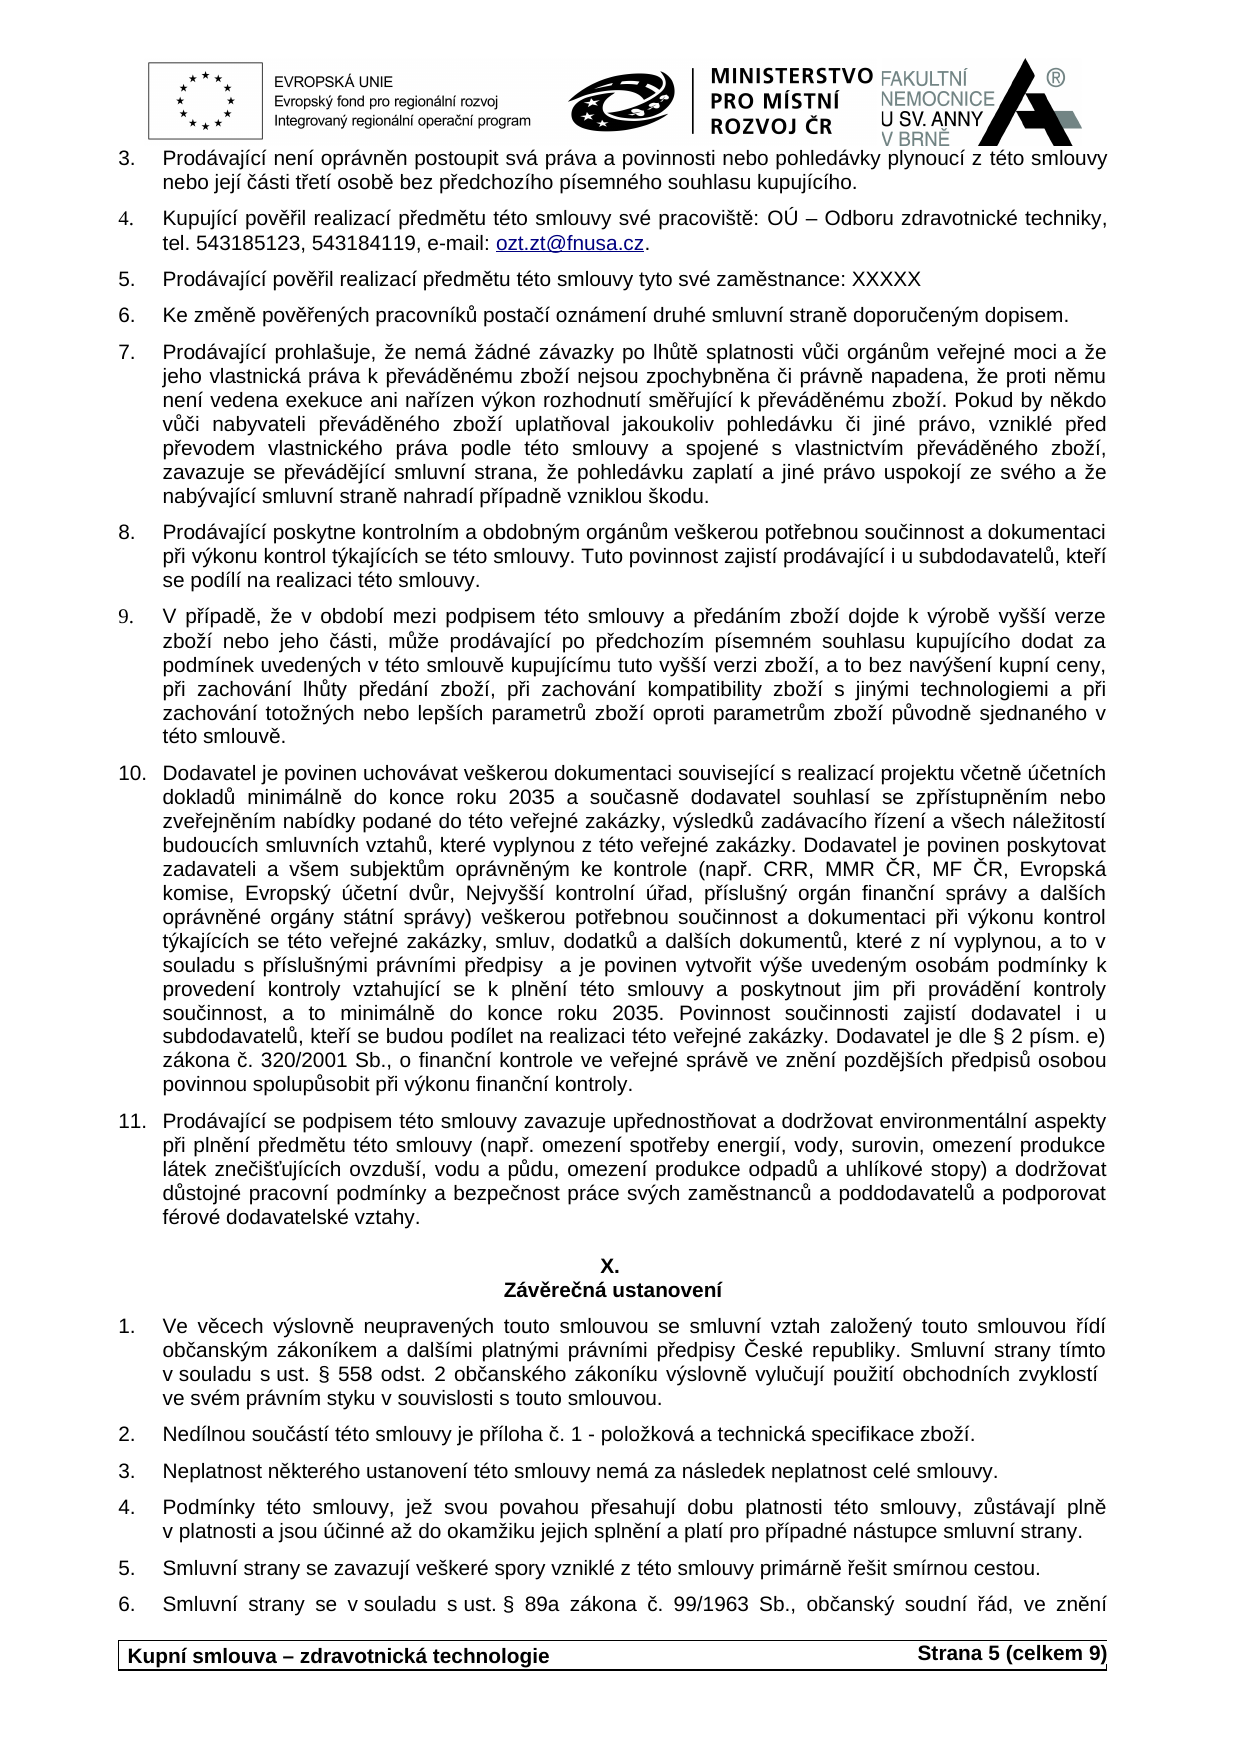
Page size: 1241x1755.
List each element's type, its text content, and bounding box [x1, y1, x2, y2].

list Dodavatel je povinen uchovávat veškerou dokumentaci související s realizací projektu včetně účetních dokladů minimálně do konce roku 2035 a současně dodavatel souhlasí se zpřístupněním nebo zveřejněním nabídky podané do této veřejné zakázky, výsledků zadávacího řízení a všech náležitostí budoucích smluvních vztahů, které vyplynou z této veřejné zakázky. Dodavatel je povinen poskytovat zadavateli a všem subjektům oprávněným ke kontrole (např. CRR, MMR ČR, MF ČR, Evropská komise, Evropský účetní dvůr, Nejvyšší kontrolní úřad, příslušný orgán finanční správy a dalších oprávněné orgány státní správy) veškerou potřebnou součinnost a dokumentaci při výkonu kontrol týkajících se této veřejné zakázky, smluv, dodatků a dalších dokumentů, které z ní vyplynou, a to v souladu s příslušnými právními předpisy a je povinen vytvořit výše uvedeným osobám podmínky k provedení kontroly vztahující se k plnění této smlouvy a poskytnout jim při provádění kontroly součinnost, a to minimálně do konce roku 2035. Povinnost součinnosti zajistí dodavatel i u subdodavatelů, kteří se budou podílet na realizaci této veřejné zakázky. Dodavatel je dle § 2 písm. e) zákona č. 320/2001 Sb., o finanční kontrole ve veřejné správě ve znění pozdějších předpisů osobou povinnou spolupůsobit při výkonu finanční kontroly. [118, 761, 1107, 1096]
list Smluvní strany se v souladu s ust. § 89a zákona č. 99/1963 Sb., občanský soudní řád, ve znění [118, 1592, 1107, 1616]
text X. [118, 1253, 1107, 1277]
list Prodávající není oprávněn postoupit svá práva a povinnosti nebo pohledávky plynoucí z této smlouvy nebo její části třetí osobě bez předchozího písemného souhlasu kupujícího. [118, 146, 1107, 194]
list Prodávající poskytne kontrolním a obdobným orgánům veškerou potřebnou součinnost a dokumentaci při výkonu kontrol týkajících se této smlouvy. Tuto povinnost zajistí prodávající i u subdodavatelů, kteří se podílí na realizaci této smlouvy. [118, 520, 1107, 592]
list Prodávající prohlašuje, že nemá žádné závazky po lhůtě splatnosti vůči orgánům veřejné moci a že jeho vlastnická práva k převáděnému zboží nejsou zpochybněna či právně napadena, že proti němu není vedena exekuce ani nařízen výkon rozhodnutí směřující k převáděnému zboží. Pokud by někdo vůči nabyvateli převáděného zboží uplatňoval jakoukoliv pohledávku či jiné právo, vzniklé před převodem vlastnického práva podle této smlouvy a spojené s vlastnictvím převáděného zboží, zavazuje se převádějící smluvní strana, že pohledávku zaplatí a jiné právo uspokojí ze svého a že nabývající smluvní straně nahradí případně vzniklou škodu. [118, 340, 1107, 507]
list Kupující pověřil realizací předmětu této smlouvy své pracoviště: OÚ – Odboru zdravotnické techniky, tel. 543185123, 543184119, e-mail: ozt.zt@fnusa.cz. [118, 206, 1107, 254]
list V případě, že v období mezi podpisem této smlouvy a předáním zboží dojde k výrobě vyšší verze zboží nebo jeho části, může prodávající po předchozím písemném souhlasu kupujícího dodat za podmínek uvedených v této smlouvě kupujícímu tuto vyšší verzi zboží, a to bez navýšení kupní ceny, při zachování lhůty předání zboží, při zachování kompatibility zboží s jinými technologiemi a při zachování totožných nebo lepších parametrů zboží oproti parametrům zboží původně sjednaného v této smlouvě. [118, 604, 1107, 748]
list Ve věcech výslovně neupravených touto smlouvou se smluvní vztah založený touto smlouvou řídí občanským zákoníkem a dalšími platnými právními předpisy České republiky. Smluvní strany tímto v souladu s ust. § 558 odst. 2 občanského zákoníku výslovně vylučují použití obchodních zvyklostí ve svém právním styku v souvislosti s touto smlouvou. [118, 1314, 1107, 1410]
list Ke změně pověřených pracovníků postačí oznámení druhé smluvní straně doporučeným dopisem. [118, 303, 1107, 327]
list Smluvní strany se zavazují veškeré spory vzniklé z této smlouvy primárně řešit smírnou cestou. [118, 1556, 1107, 1579]
list Prodávající se podpisem této smlouvy zavazuje upřednostňovat a dodržovat environmentální aspekty při plnění předmětu této smlouvy (např. omezení spotřeby energií, vody, surovin, omezení produkce látek znečišťujících ovzduší, vodu a půdu, omezení produkce odpadů a uhlíkové stopy) a dodržovat důstojné pracovní podmínky a bezpečnost práce svých zaměstnanců a poddodavatelů a podporovat férové dodavatelské vztahy. [118, 1109, 1107, 1228]
list Podmínky této smlouvy, jež svou povahou přesahují dobu platnosti této smlouvy, zůstávají plně v platnosti a jsou účinné až do okamžiku jejich splnění a platí pro případné nástupce smluvní strany. [118, 1495, 1107, 1543]
list Prodávající pověřil realizací předmětu této smlouvy tyto své zaměstnance: XXXXX [118, 267, 1107, 291]
list Nedílnou součástí této smlouvy je příloha č. 1 - položková a technická specifikace zboží. [118, 1422, 1107, 1446]
text Závěrečná ustanovení [118, 1277, 1107, 1301]
list Neplatnost některého ustanovení této smlouvy nemá za následek neplatnost celé smlouvy. [118, 1459, 1107, 1483]
